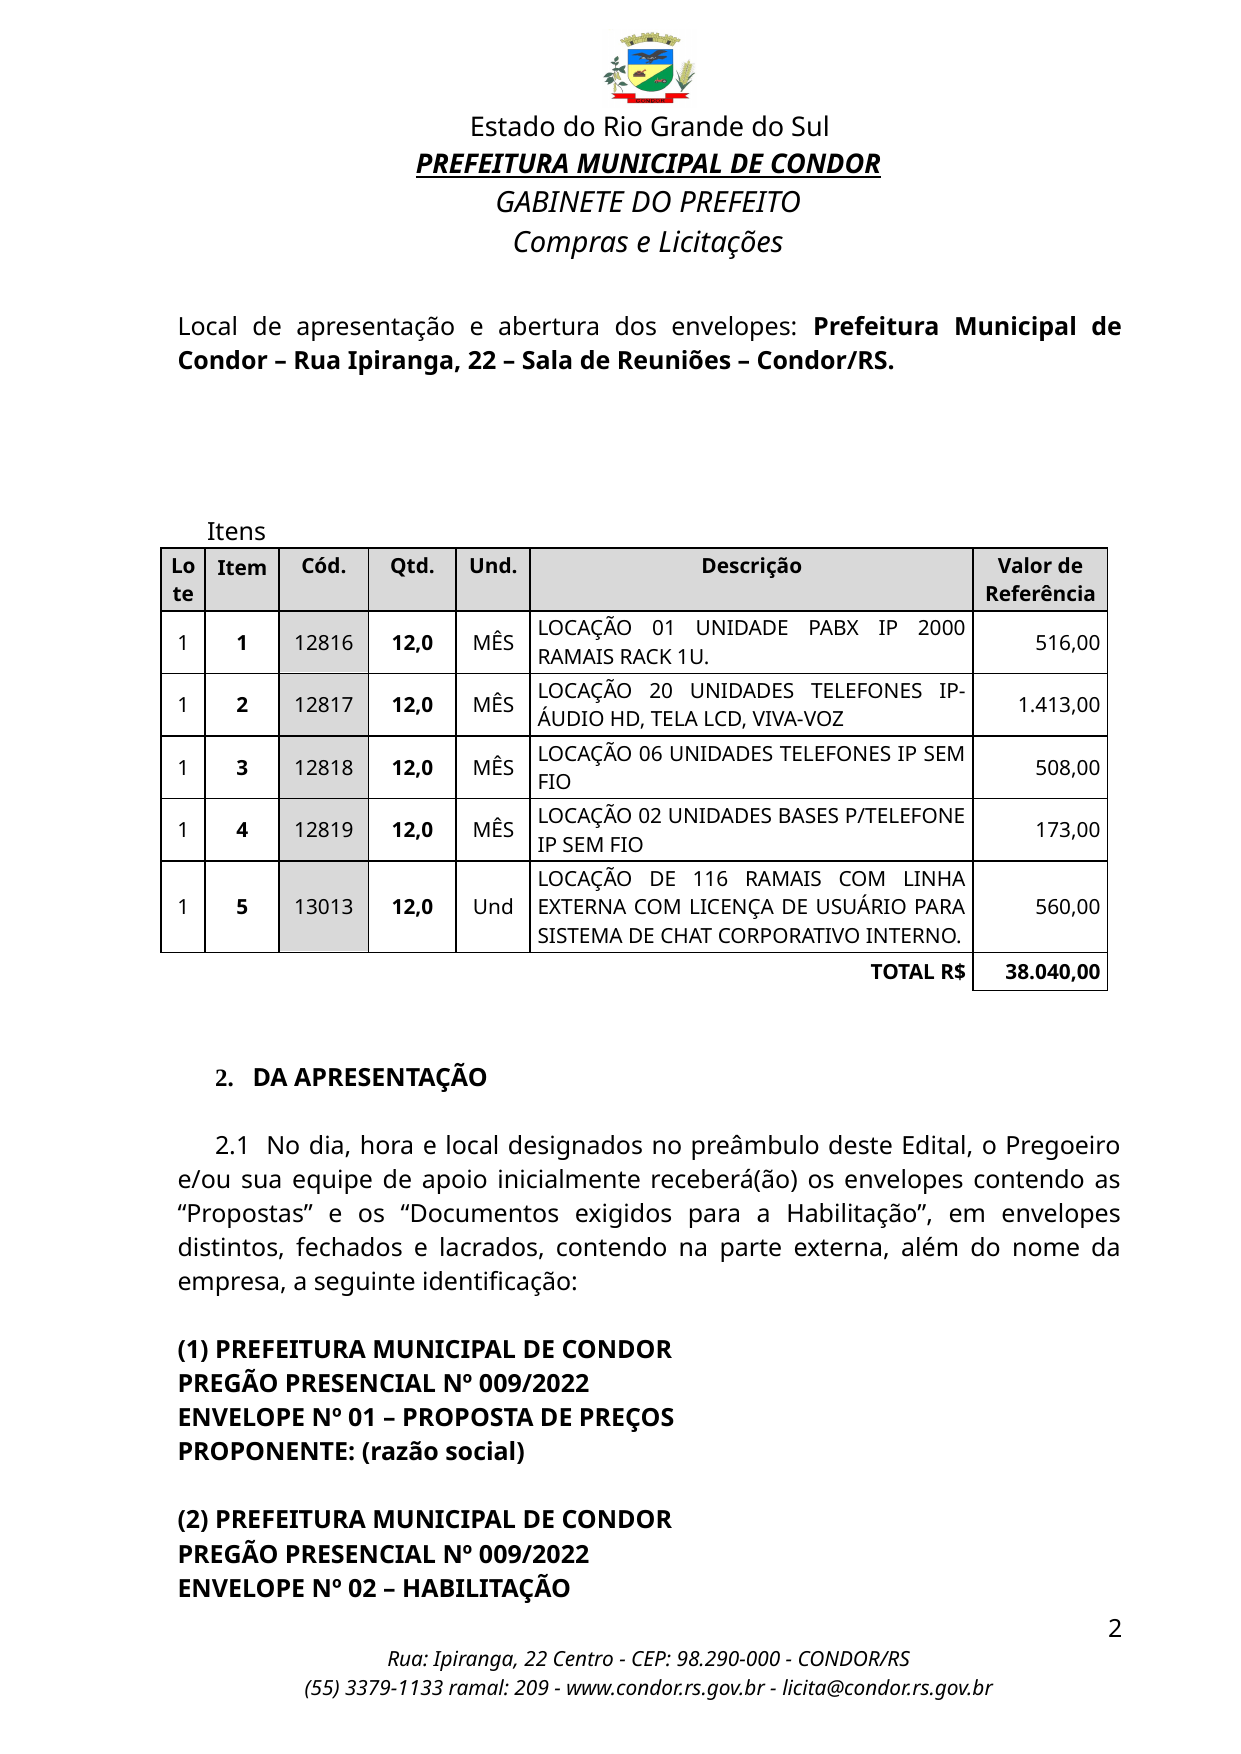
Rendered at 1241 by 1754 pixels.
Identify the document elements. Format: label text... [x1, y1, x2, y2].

text (1) PREFEITURA MUNICIPAL DE CONDOR [177, 1332, 1122, 1366]
table_cell 12,0 [369, 612, 455, 672]
table_cell MÊS [457, 612, 529, 672]
table_cell MÊS [457, 674, 529, 735]
text PREGÃO PRESENCIAL Nº 009/2022 [177, 1536, 1122, 1570]
table_cell 12,0 [369, 799, 455, 860]
table_header Valor de Referência [974, 549, 1107, 610]
table_cell MÊS [457, 799, 529, 860]
table_cell 560,00 [974, 862, 1107, 951]
table_cell [368, 953, 456, 990]
table_cell TOTAL R$ [530, 953, 972, 990]
table_cell 12,0 [369, 737, 455, 798]
table_cell 38.040,00 [974, 953, 1107, 990]
table_header Lote [162, 549, 204, 610]
table_header Descrição [531, 549, 972, 610]
table_cell LOCAÇÃO 20 UNIDADES TELEFONES IP-ÁUDIO HD, TELA LCD, VIVA-VOZ [531, 674, 972, 735]
table_cell Und [457, 862, 529, 951]
table_cell 1 [162, 799, 204, 860]
table_cell [205, 953, 279, 990]
table_header Und. [457, 549, 529, 610]
table_cell [279, 953, 368, 990]
table_header Item [206, 549, 278, 610]
table_cell 1 [206, 612, 278, 672]
table_cell 4 [206, 799, 278, 860]
table_cell 13013 [280, 862, 368, 951]
table_cell [456, 953, 530, 990]
table_cell 12,0 [369, 862, 455, 951]
table_cell 1 [162, 612, 204, 672]
list DA APRESENTAÇÃO [215, 1059, 1122, 1093]
list No dia, hora e local designados no preâmbulo deste Edital, o Pregoeiro e/ou sua equipe de apoio inicialmente receberá(ão) os envelopes contendo as “Propostas” e os “Documentos exigidos para a Habilitação”, em envelopes distintos, fechados e lacrados, contendo na parte externa, além do nome da empresa, a seguinte identificação: [177, 1127, 1122, 1298]
table_cell 12,0 [369, 674, 455, 735]
table_cell MÊS [457, 737, 529, 798]
table_cell LOCAÇÃO 06 UNIDADES TELEFONES IP SEM FIO [531, 737, 972, 798]
table_cell 516,00 [974, 612, 1107, 672]
table_cell 1 [162, 862, 204, 951]
text PREGÃO PRESENCIAL Nº 009/2022 [177, 1366, 1122, 1400]
table_cell 1.413,00 [974, 674, 1107, 735]
table_header Qtd. [369, 549, 455, 610]
table_cell LOCAÇÃO DE 116 RAMAIS COM LINHA EXTERNA COM LICENÇA DE USUÁRIO PARA SISTEMA DE CHAT CORPORATIVO INTERNO. [531, 862, 972, 951]
text Itens [207, 513, 1122, 547]
table_cell 12817 [280, 674, 368, 735]
table_cell 5 [206, 862, 278, 951]
text (2) PREFEITURA MUNICIPAL DE CONDOR [177, 1502, 1122, 1536]
table_cell 1 [162, 674, 204, 735]
table_cell [161, 953, 205, 990]
table_cell 12818 [280, 737, 368, 798]
table_cell 173,00 [974, 799, 1107, 860]
table_cell 12816 [280, 612, 368, 672]
table_cell 508,00 [974, 737, 1107, 798]
table_cell 1 [162, 737, 204, 798]
table_cell 3 [206, 737, 278, 798]
table_header Cód. [280, 549, 368, 610]
text ENVELOPE Nº 01 – PROPOSTA DE PREÇOS [177, 1400, 1122, 1434]
text ENVELOPE Nº 02 – HABILITAÇÃO [177, 1570, 1122, 1604]
table_cell LOCAÇÃO 02 UNIDADES BASES P/TELEFONE IP SEM FIO [531, 799, 972, 860]
table_cell 2 [206, 674, 278, 735]
text Local de apresentação e abertura dos envelopes: Prefeitura Municipal de Condor – Rua Ipiranga, 22 – Sala de Reuniões – Condor/RS. [177, 309, 1122, 377]
table_cell 12819 [280, 799, 368, 860]
text PROPONENTE: (razão social) [177, 1434, 1122, 1468]
table_cell LOCAÇÃO 01 UNIDADE PABX IP 2000 RAMAIS RACK 1U. [531, 612, 972, 672]
